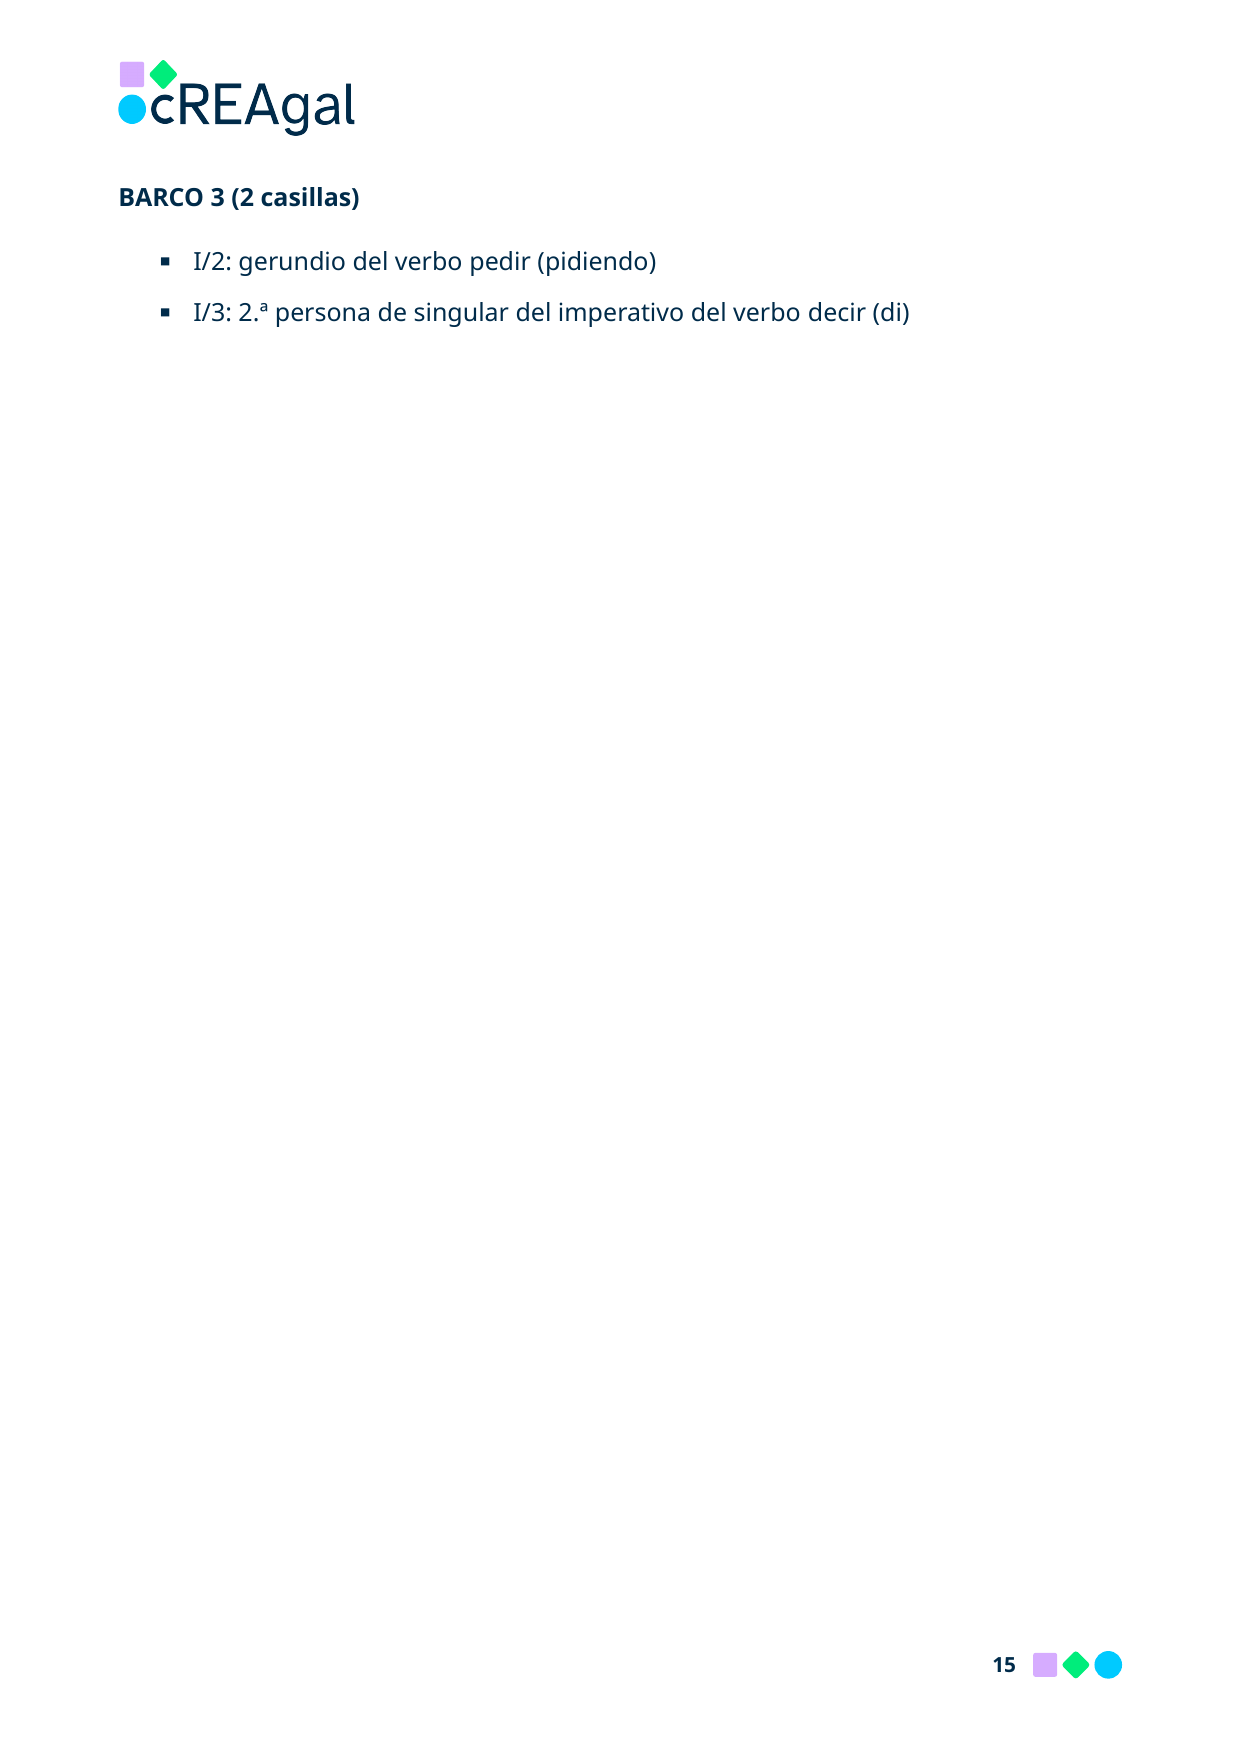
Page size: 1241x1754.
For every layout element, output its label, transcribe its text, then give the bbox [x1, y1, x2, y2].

text BARCO 3 (2 casillas) [118, 179, 1122, 213]
picture [118, 60, 355, 136]
list I/3: 2.ª persona de singular del imperativo del verbo decir (di) [156, 294, 1122, 328]
list I/2: gerundio del verbo pedir (pidiendo) [156, 243, 1122, 277]
